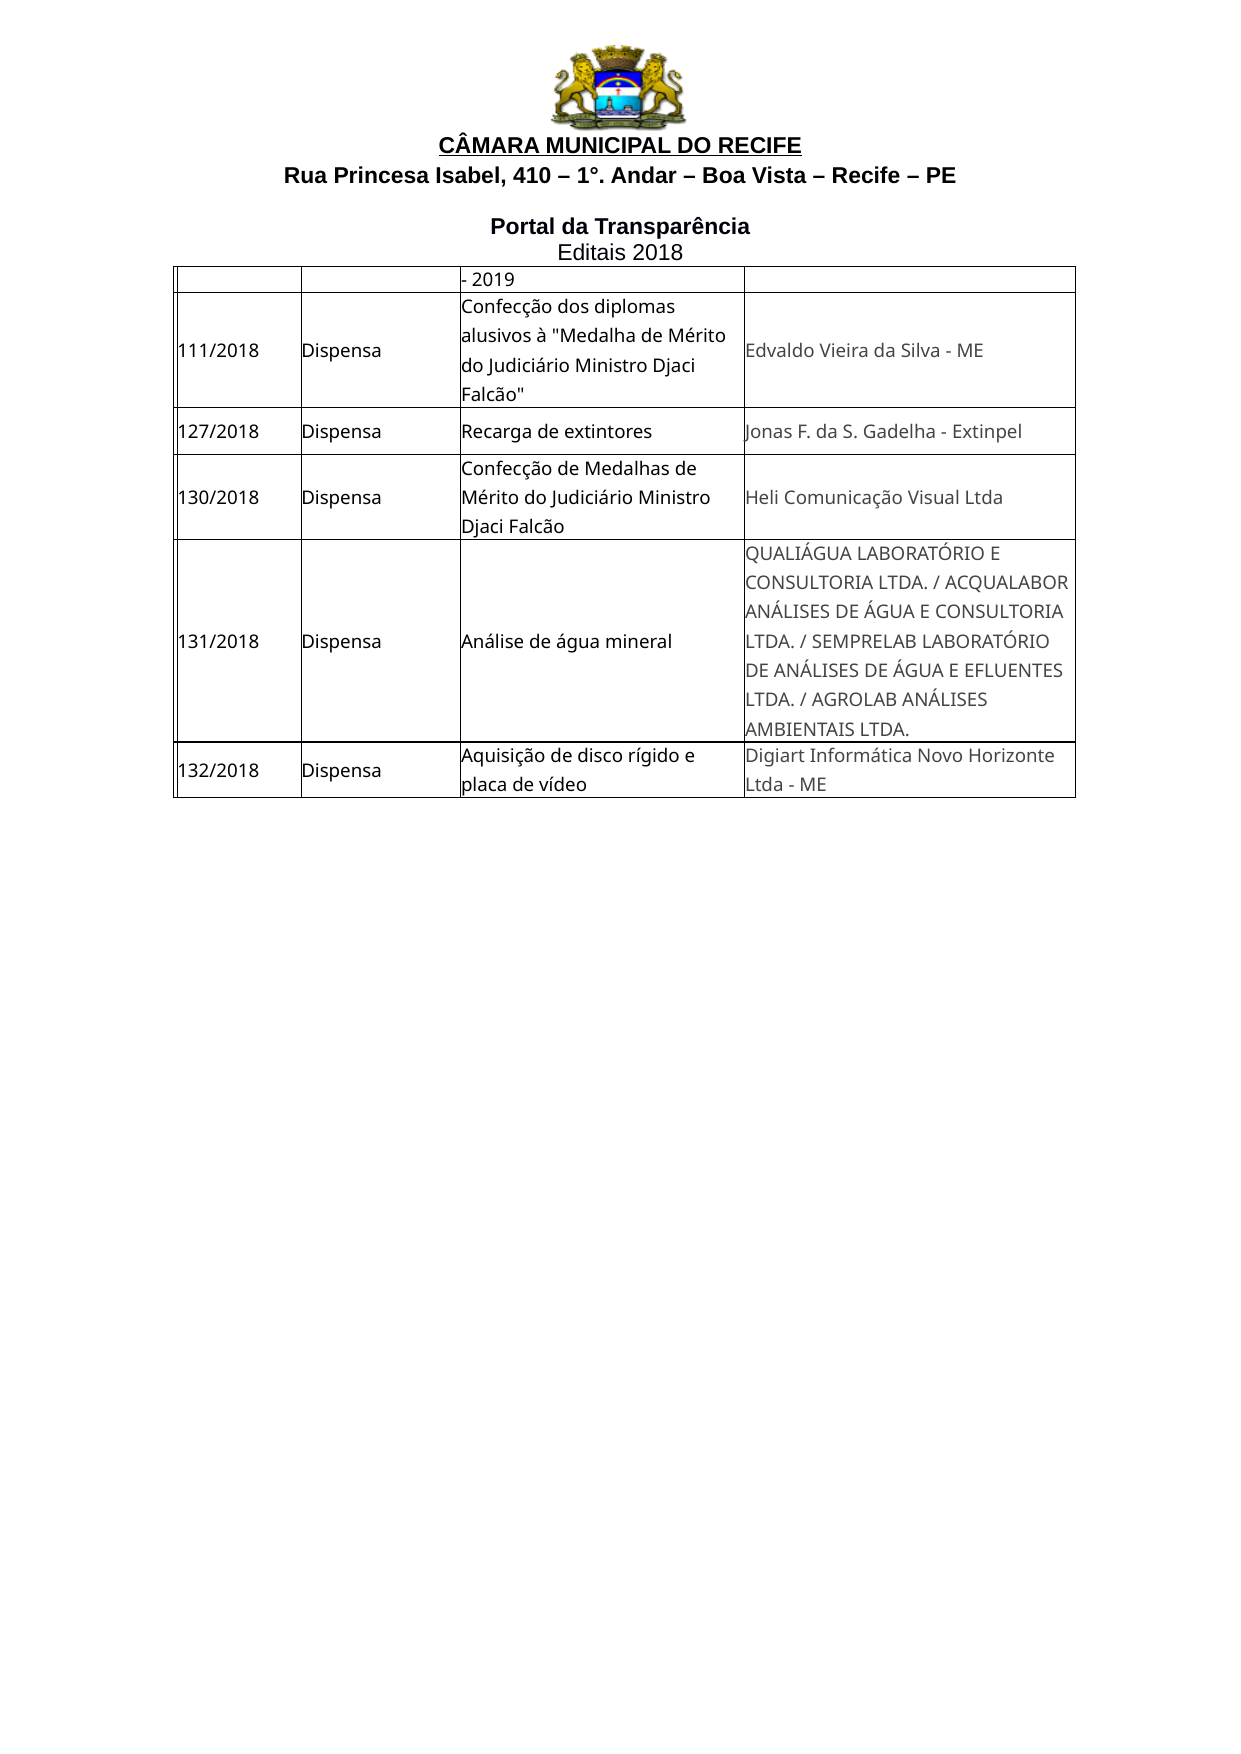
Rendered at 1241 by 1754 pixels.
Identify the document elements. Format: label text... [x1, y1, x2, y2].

table_cell Dispensa [302, 293, 460, 407]
table_cell [178, 267, 301, 292]
table_cell 127/2018 [178, 408, 301, 454]
table_cell QUALIÁGUA LABORATÓRIO E CONSULTORIA LTDA. / ACQUALABOR ANÁLISES DE ÁGUA E CONSULTORIA LTDA. / SEMPRELAB LABORATÓRIO DE ANÁLISES DE ÁGUA E EFLUENTES LTDA. / AGROLAB ANÁLISES AMBIENTAIS LTDA. [745, 540, 1075, 741]
table_cell - 2019 [461, 267, 744, 292]
table_cell Edvaldo Vieira da Silva - ME [745, 293, 1075, 407]
table_cell Dispensa [302, 455, 460, 539]
table_cell Dispensa [302, 408, 460, 454]
table_cell Heli Comunicação Visual Ltda [745, 455, 1075, 539]
table_cell [302, 267, 460, 292]
table_cell Jonas F. da S. Gadelha - Extinpel [745, 408, 1075, 454]
table_cell Dispensa [302, 743, 460, 797]
table_cell Confecção de Medalhas de Mérito do Judiciário Ministro Djaci Falcão [461, 455, 744, 539]
table_cell Análise de água mineral [461, 540, 744, 741]
table_cell 131/2018 [178, 540, 301, 741]
table_cell Recarga de extintores [461, 408, 744, 454]
table_cell 132/2018 [178, 743, 301, 797]
table_cell Dispensa [302, 540, 460, 741]
table_cell 111/2018 [178, 293, 301, 407]
picture [550, 44, 691, 132]
table_cell Confecção dos diplomas alusivos à "Medalha de Mérito do Judiciário Ministro Djaci Falcão" [461, 293, 744, 407]
table_cell Digiart Informática Novo Horizonte Ltda - ME [745, 743, 1075, 797]
table_cell 130/2018 [178, 455, 301, 539]
table_cell Aquisição de disco rígido e placa de vídeo [461, 743, 744, 797]
table_cell [745, 267, 1075, 292]
